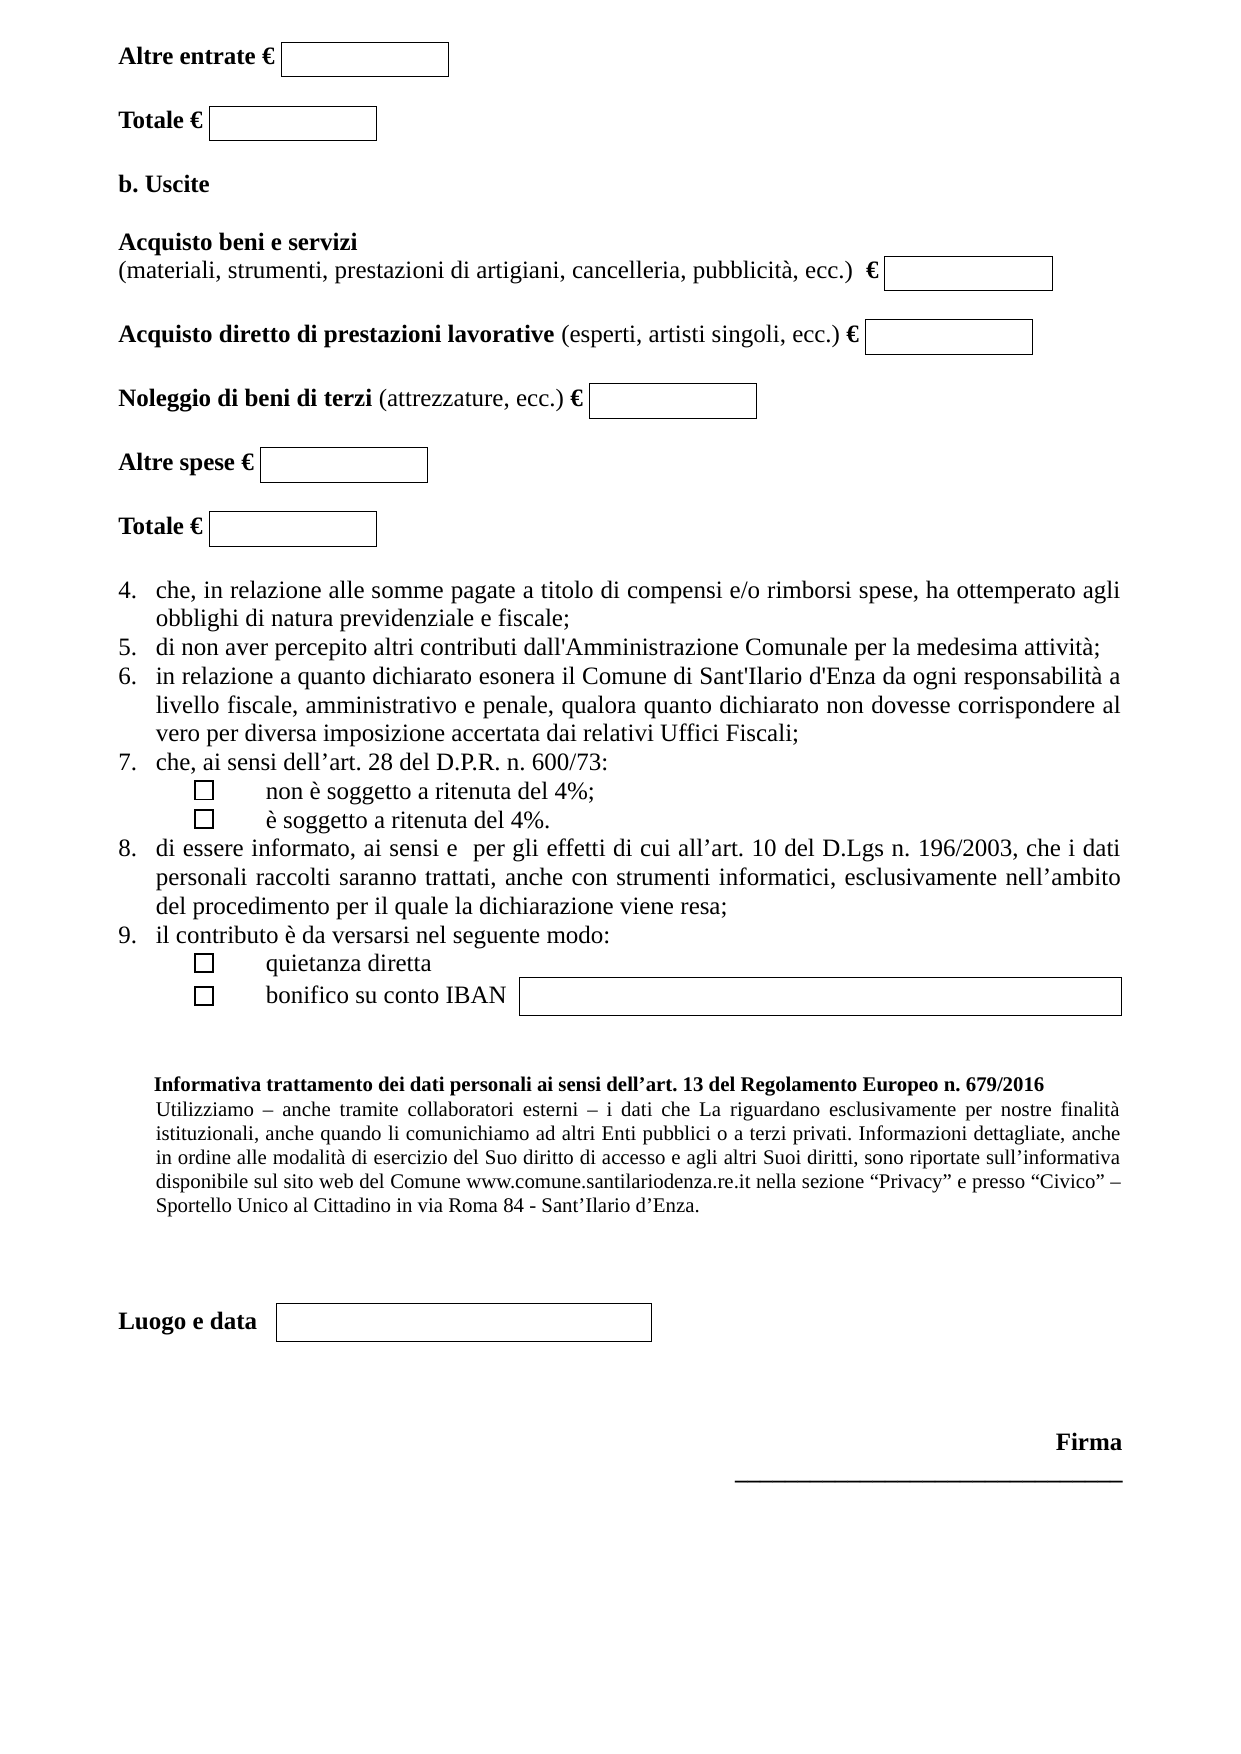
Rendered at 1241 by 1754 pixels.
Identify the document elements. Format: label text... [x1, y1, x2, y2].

list in relazione a quanto dichiarato esonera il Comune di Sant'Ilario d'Enza da ogni responsabilità a livello fiscale, amministrativo e penale, qualora quanto dichiarato non dovesse corrispondere al vero per diversa imposizione accertata dai relativi Uffici Fiscali; [118, 661, 1122, 747]
text Informativa trattamento dei dati personali ai sensi dell’art. 13 del Regolamento Europeo n. 679/2016 [120, 1072, 1122, 1096]
text Totale € [118, 105, 1122, 140]
text Altre entrate € [118, 41, 1122, 77]
list di essere informato, ai sensi e per gli effetti di cui all’art. 10 del D.Lgs n. 196/2003, che i dati personali raccolti saranno trattati, anche con strumenti informatici, esclusivamente nell’ambito del procedimento per il quale la dichiarazione viene resa; [118, 833, 1122, 920]
text [757, 383, 1122, 418]
text Altre spese € [118, 447, 260, 482]
list quietanza diretta [156, 948, 1122, 977]
list [652, 1303, 1122, 1341]
text [377, 511, 1122, 546]
list il contributo è da versarsi nel seguente modo: [118, 920, 1122, 948]
list bonifico su conto IBAN [156, 977, 519, 1015]
text Acquisto beni e servizi (materiali, strumenti, prestazioni di artigiani, cancelleria, pubblicità, ecc.) € [118, 227, 1122, 291]
list Firma _______________________________ [156, 1427, 1122, 1484]
list che, ai sensi dell’art. 28 del D.P.R. n. 600/73: [118, 747, 1122, 776]
text Acquisto diretto di prestazioni lavorative (esperti, artisti singoli, ecc.) € [118, 319, 865, 354]
list non è soggetto a ritenuta del 4%; [156, 776, 1122, 805]
text [1033, 319, 1122, 354]
text [428, 447, 1122, 482]
text b. Uscite [118, 169, 1122, 198]
list è soggetto a ritenuta del 4%. [156, 805, 1122, 833]
text Utilizziamo – anche tramite collaboratori esterni – i dati che La riguardano esclusivamente per nostre finalità istituzionali, anche quando li comunichiamo ad altri Enti pubblici o a terzi privati. Informazioni dettagliate, anche in ordine alle modalità di esercizio del Suo diritto di accesso e agli altri Suoi diritti, sono riportate sull’informativa disponibile sul sito web del Comune www.comune.santilariodenza.re.it nella sezione “Privacy” e presso “Civico” – Sportello Unico al Cittadino in via Roma 84 - Sant’Ilario d’Enza. [118, 1096, 1122, 1217]
list di non aver percepito altri contributi dall'Amministrazione Comunale per la medesima attività; [118, 632, 1122, 661]
list Luogo e data [118, 1303, 276, 1341]
list che, in relazione alle somme pagate a titolo di compensi e/o rimborsi spese, ha ottemperato agli obblighi di natura previdenziale e fiscale; [118, 575, 1122, 632]
text Noleggio di beni di terzi (attrezzature, ecc.) € [118, 383, 589, 418]
text Totale € [118, 511, 209, 546]
